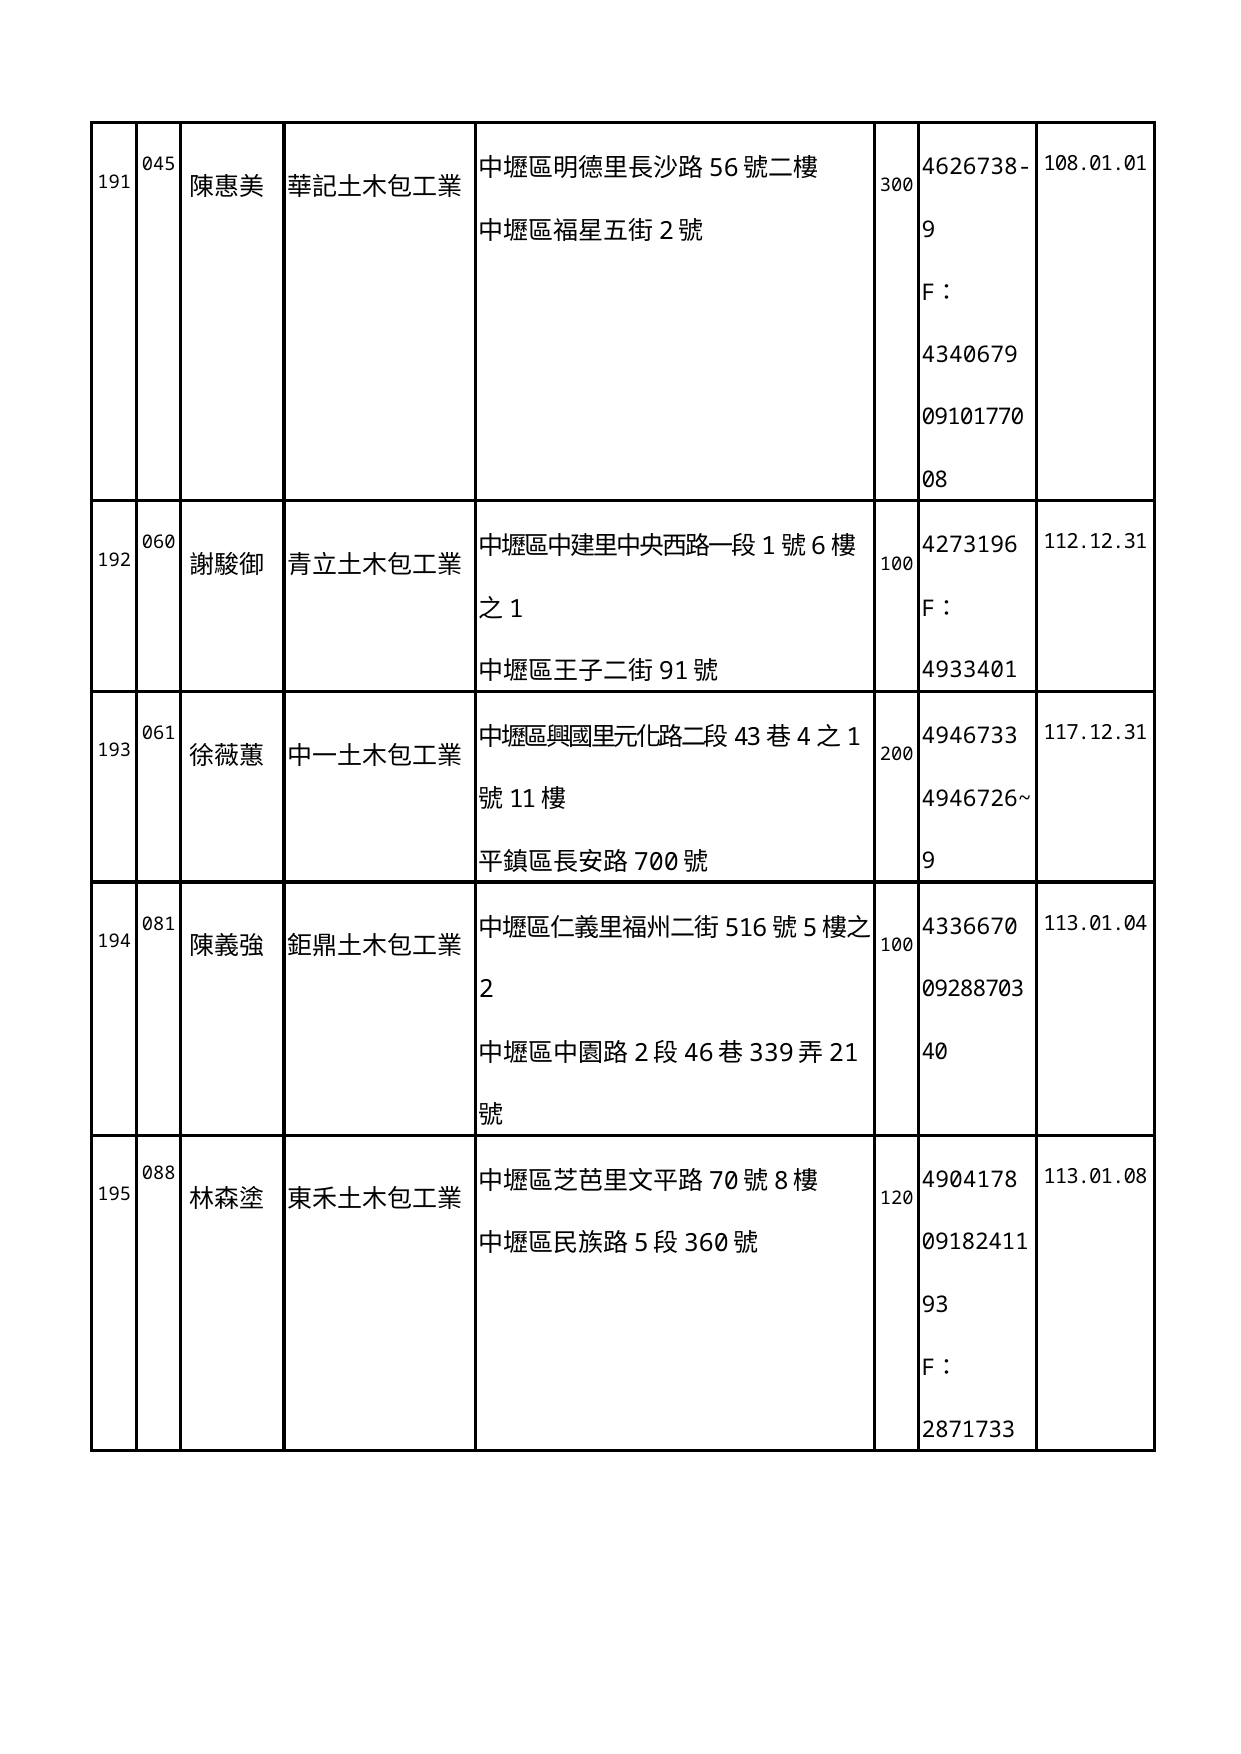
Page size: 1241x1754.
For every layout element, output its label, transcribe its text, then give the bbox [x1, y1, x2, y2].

table_cell 徐薇蕙 [182, 693, 282, 880]
table_cell 194 [93, 884, 135, 1133]
table_cell 100 [876, 884, 917, 1133]
table_cell 中壢區芝芭里文平路70號8樓 中壢區民族路5段360號 [477, 1137, 873, 1449]
table_cell 195 [93, 1137, 135, 1449]
table_cell 193 [93, 693, 135, 880]
table_cell 113.01.08 [1038, 1137, 1153, 1449]
table_cell 108.01.01 [1038, 124, 1153, 499]
table_cell 192 [93, 502, 135, 690]
table_cell 120 [876, 1137, 917, 1449]
table_cell 中壢區中建里中央西路一段1號6樓之1 中壢區王子二街91號 [477, 502, 873, 690]
table_cell 117.12.31 [1038, 693, 1153, 880]
table_cell 中一土木包工業 [286, 693, 474, 880]
table_cell 中壢區興國里元化路二段43巷4之1號11樓 平鎮區長安路700號 [477, 693, 873, 880]
table_cell 300 [876, 124, 917, 499]
table_cell 100 [876, 502, 917, 690]
table_cell 088 [138, 1137, 179, 1449]
table_cell 4336670 0928870340 [920, 884, 1035, 1133]
table_cell 4273196 F：4933401 [920, 502, 1035, 690]
table_cell 113.01.04 [1038, 884, 1153, 1133]
table_cell 4626738-9 F：4340679 0910177008 [920, 124, 1035, 499]
table_cell 陳義強 [182, 884, 282, 1133]
table_cell 東禾土木包工業 [286, 1137, 474, 1449]
table_cell 中壢區明德里長沙路56號二樓 中壢區福星五街2號 [477, 124, 873, 499]
table_cell 081 [138, 884, 179, 1133]
table_cell 061 [138, 693, 179, 880]
table_cell 4946733 4946726~9 [920, 693, 1035, 880]
table_cell 謝駿御 [182, 502, 282, 690]
table_cell 鉅鼎土木包工業 [286, 884, 474, 1133]
table_cell 林森塗 [182, 1137, 282, 1449]
table_cell 112.12.31 [1038, 502, 1153, 690]
table_cell 191 [93, 124, 135, 499]
table_cell 中壢區仁義里福州二街516號5樓之2 中壢區中園路2段46巷339弄21號 [477, 884, 873, 1133]
table_cell 060 [138, 502, 179, 690]
table_cell 陳惠美 [182, 124, 282, 499]
table_cell 4904178 0918241193 F：2871733 [920, 1137, 1035, 1449]
table_cell 華記土木包工業 [286, 124, 474, 499]
table_cell 200 [876, 693, 917, 880]
table_cell 045 [138, 124, 179, 499]
table_cell 青立土木包工業 [286, 502, 474, 690]
